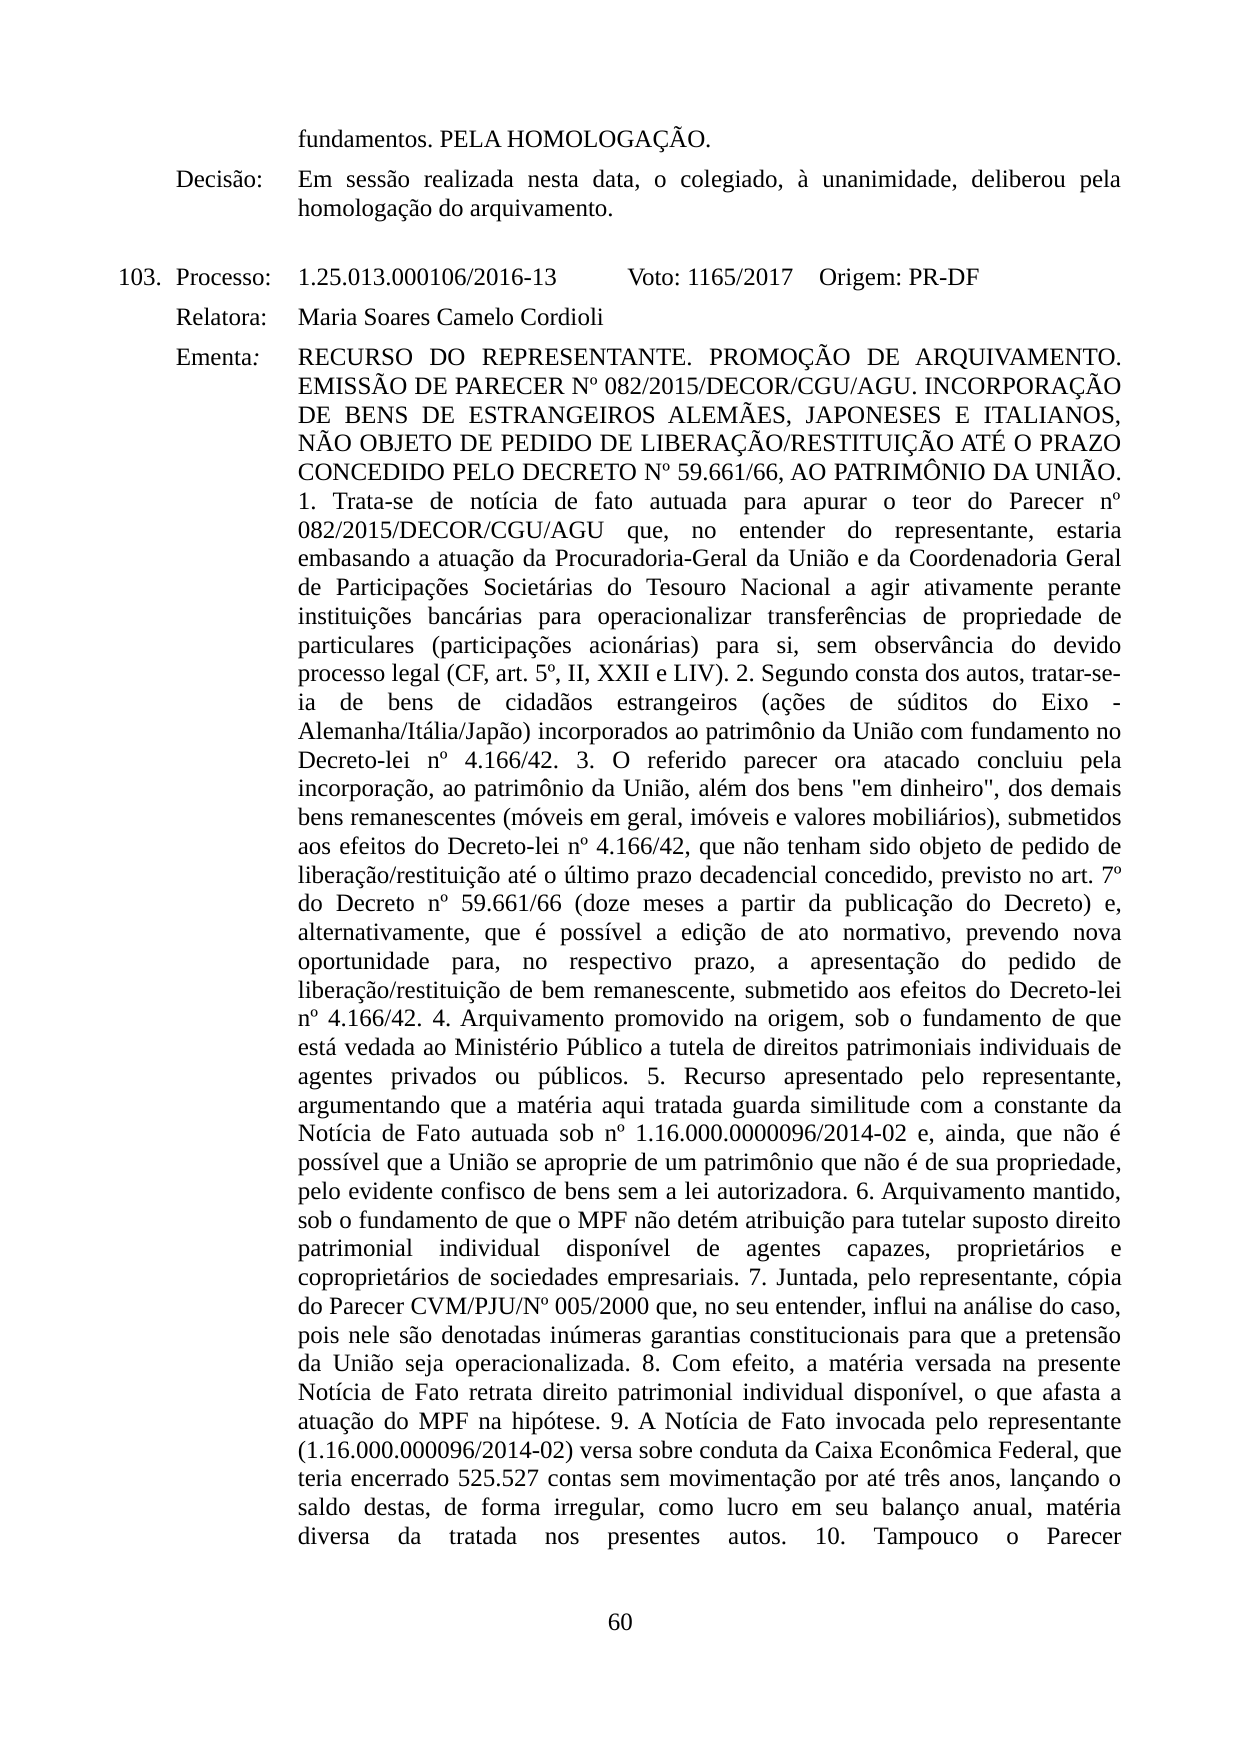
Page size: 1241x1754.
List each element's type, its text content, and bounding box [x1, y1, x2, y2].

table_cell [112, 336, 170, 1555]
table_cell Decisão: [170, 158, 292, 227]
table_cell RECURSO DO REPRESENTANTE. PROMOÇÃO DE ARQUIVAMENTO. EMISSÃO DE PARECER Nº 082/2015/DECOR/CGU/AGU. INCORPORAÇÃO DE BENS DE ESTRANGEIROS ALEMÃES, JAPONESES E ITALIANOS, NÃO OBJETO DE PEDIDO DE LIBERAÇÃO/RESTITUIÇÃO ATÉ O PRAZO CONCEDIDO PELO DECRETO Nº 59.661/66, AO PATRIMÔNIO DA UNIÃO. 1. Trata-se de notícia de fato autuada para apurar o teor do Parecer nº 082/2015/DECOR/CGU/AGU que, no entender do representante, estaria embasando a atuação da Procuradoria-Geral da União e da Coordenadoria Geral de Participações Societárias do Tesouro Nacional a agir ativamente perante instituições bancárias para operacionalizar transferências de propriedade de particulares (participações acionárias) para si, sem observância do devido processo legal (CF, art. 5º, II, XXII e LIV). 2. Segundo consta dos autos, tratar-se-ia de bens de cidadãos estrangeiros (ações de súditos do Eixo - Alemanha/Itália/Japão) incorporados ao patrimônio da União com fundamento no Decreto-lei nº 4.166/42. 3. O referido parecer ora atacado concluiu pela incorporação, ao patrimônio da União, além dos bens "em dinheiro", dos demais bens remanescentes (móveis em geral, imóveis e valores mobiliários), submetidos aos efeitos do Decreto-lei nº 4.166/42, que não tenham sido objeto de pedido de liberação/restituição até o último prazo decadencial concedido, previsto no art. 7º do Decreto nº 59.661/66 (doze meses a partir da publicação do Decreto) e, alternativamente, que é possível a edição de ato normativo, prevendo nova oportunidade para, no respectivo prazo, a apresentação do pedido de liberação/restituição de bem remanescente, submetido aos efeitos do Decreto-lei nº 4.166/42. 4. Arquivamento promovido na origem, sob o fundamento de que está vedada ao Ministério Público a tutela de direitos patrimoniais individuais de agentes privados ou públicos. 5. Recurso apresentado pelo representante, argumentando que a matéria aqui tratada guarda similitude com a constante da Notícia de Fato autuada sob nº 1.16.000.0000096/2014-02 e, ainda, que não é possível que a União se aproprie de um patrimônio que não é de sua propriedade, pelo evidente confisco de bens sem a lei autorizadora. 6. Arquivamento mantido, sob o fundamento de que o MPF não detém atribuição para tutelar suposto direito patrimonial individual disponível de agentes capazes, proprietários e coproprietários de sociedades empresariais. 7. Juntada, pelo representante, cópia do Parecer CVM/PJU/Nº 005/2000 que, no seu entender, influi na análise do caso, pois nele são denotadas inúmeras garantias constitucionais para que a pretensão da União seja operacionalizada. 8. Com efeito, a matéria versada na presente Notícia de Fato retrata direito patrimonial individual disponível, o que afasta a atuação do MPF na hipótese. 9. A Notícia de Fato invocada pelo representante (1.16.000.000096/2014-02) versa sobre conduta da Caixa Econômica Federal, que teria encerrado 525.527 contas sem movimentação por até três anos, lançando o saldo destas, de forma irregular, como lucro em seu balanço anual, matéria diversa da tratada nos presentes autos. 10. Tampouco o Parecer [292, 336, 1128, 1555]
table_cell fundamentos. PELA HOMOLOGAÇÃO. [292, 118, 1128, 158]
table_cell Maria Soares Camelo Cordioli [292, 296, 1128, 336]
table_cell [112, 296, 170, 336]
table_header Origem: PR-DF [813, 256, 1128, 296]
table_cell Ementa: [170, 336, 292, 1555]
table_cell [112, 118, 170, 158]
table_cell Em sessão realizada nesta data, o colegiado, à unanimidade, deliberou pela homologação do arquivamento. [292, 158, 1128, 227]
table_header 103. [112, 256, 170, 296]
table_cell [112, 158, 170, 227]
table_cell [170, 118, 292, 158]
table_header Voto: 1165/2017 [621, 256, 813, 296]
table_cell Relatora: [170, 296, 292, 336]
table_header 1.25.013.000106/2016-13 [292, 256, 621, 296]
table_header Processo: [170, 256, 292, 296]
